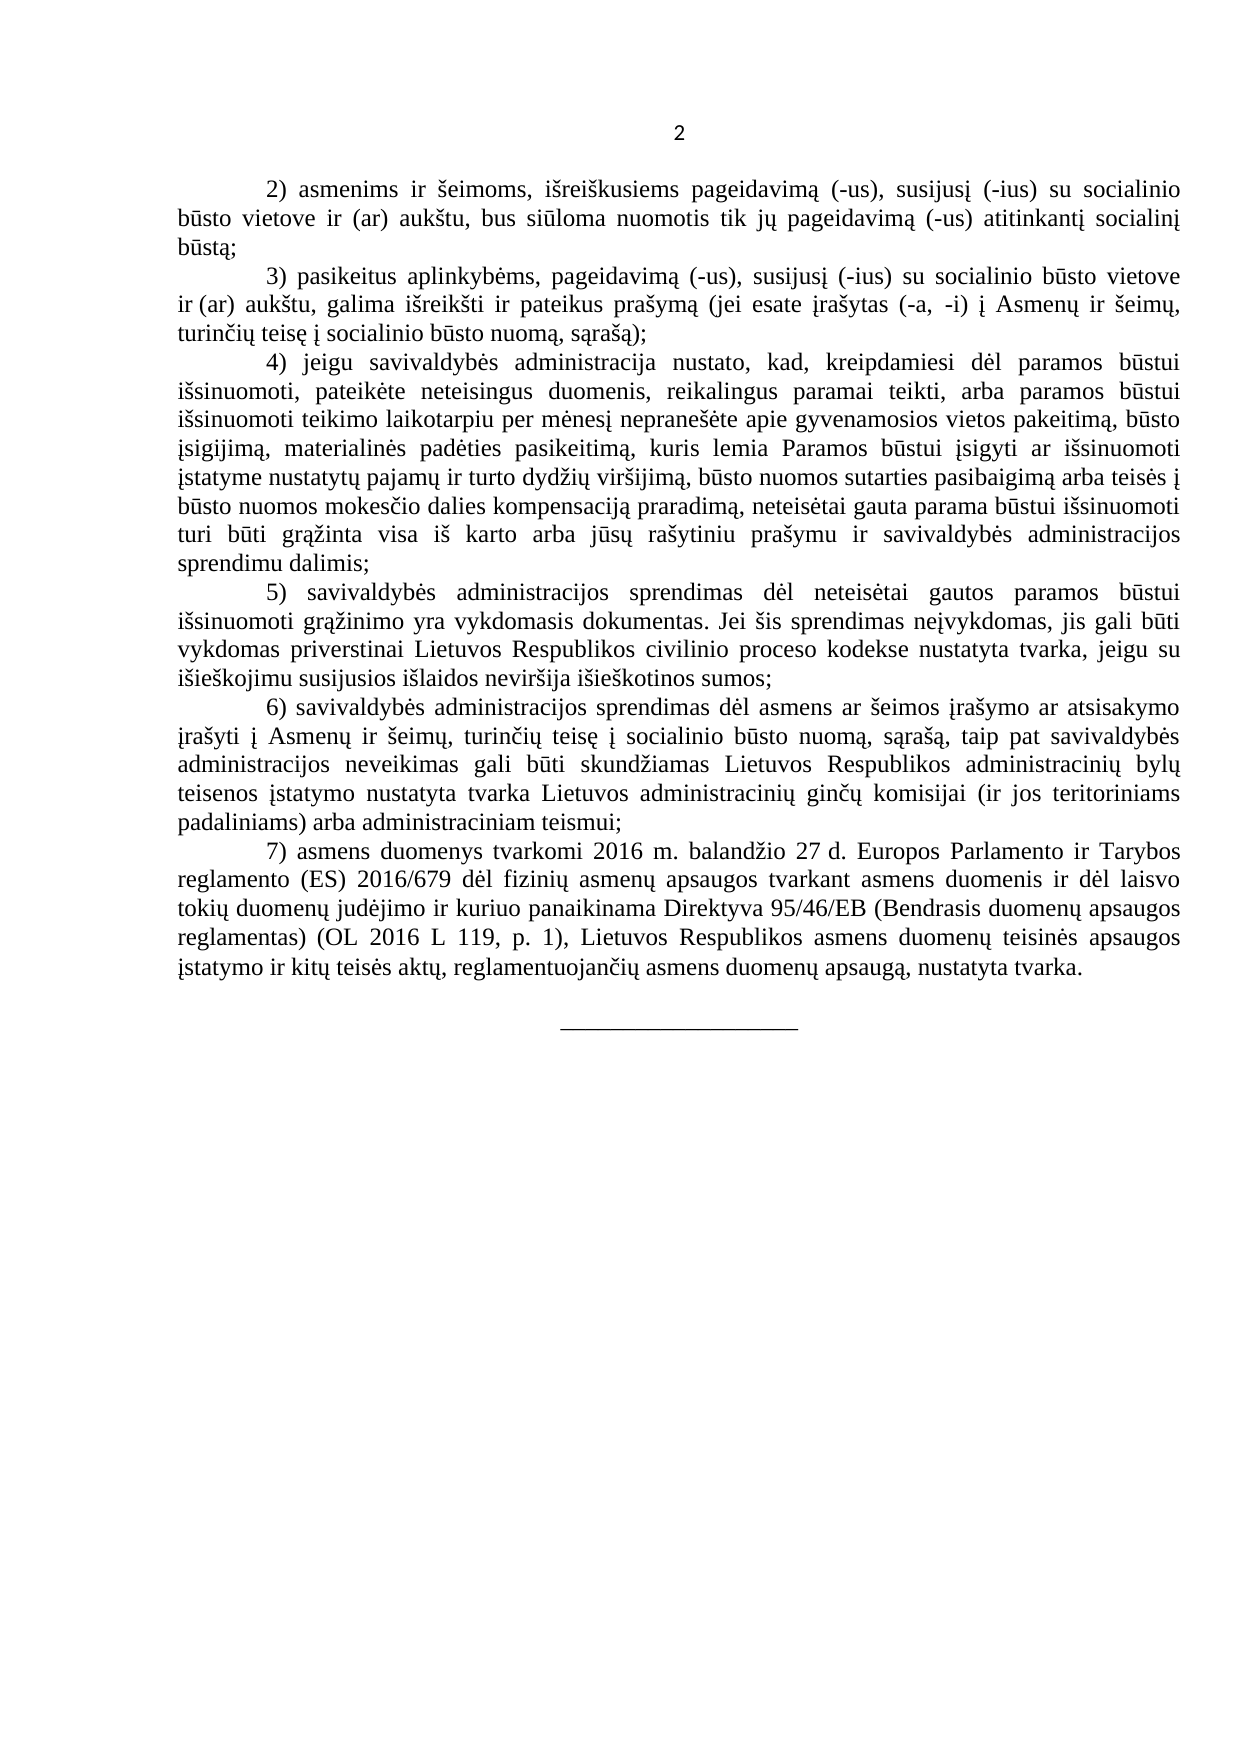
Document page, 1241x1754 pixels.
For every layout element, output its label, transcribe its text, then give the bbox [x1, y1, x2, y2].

text 7) asmens duomenys tvarkomi 2016 m. balandžio 27 d. Europos Parlamento ir Tarybos reglamento (ES) 2016/679 dėl fizinių asmenų apsaugos tvarkant asmens duomenis ir dėl laisvo tokių duomenų judėjimo ir kuriuo panaikinama Direktyva 95/46/EB (Bendrasis duomenų apsaugos reglamentas) (OL 2016 L 119, p. 1), Lietuvos Respublikos asmens duomenų teisinės apsaugos įstatymo ir kitų teisės aktų, reglamentuojančių asmens duomenų apsaugą, nustatyta tvarka. [177, 836, 1181, 980]
text 5) savivaldybės administracijos sprendimas dėl neteisėtai gautos paramos būstui išsinuomoti grąžinimo yra vykdomasis dokumentas. Jei šis sprendimas neįvykdomas, jis gali būti vykdomas priverstinai Lietuvos Respublikos civilinio proceso kodekse nustatyta tvarka, jeigu su išieškojimu susijusios išlaidos neviršija išieškotinos sumos; [177, 577, 1181, 692]
text 2) asmenims ir šeimoms, išreiškusiems pageidavimą (-us), susijusį (-ius) su socialinio būsto vietove ir (ar) aukštu, bus siūloma nuomotis tik jų pageidavimą (-us) atitinkantį socialinį būstą; [177, 174, 1181, 261]
text 6) savivaldybės administracijos sprendimas dėl asmens ar šeimos įrašymo ar atsisakymo įrašyti į Asmenų ir šeimų, turinčių teisę į socialinio būsto nuomą, sąrašą, taip pat savivaldybės administracijos neveikimas gali būti skundžiamas Lietuvos Respublikos administracinių bylų teisenos įstatymo nustatyta tvarka Lietuvos administracinių ginčų komisijai (ir jos teritoriniams padaliniams) arba administraciniam teismui; [177, 692, 1181, 836]
text 4) jeigu savivaldybės administracija nustato, kad, kreipdamiesi dėl paramos būstui išsinuomoti, pateikėte neteisingus duomenis, reikalingus paramai teikti, arba paramos būstui išsinuomoti teikimo laikotarpiu per mėnesį nepranešėte apie gyvenamosios vietos pakeitimą, būsto įsigijimą, materialinės padėties pasikeitimą, kuris lemia Paramos būstui įsigyti ar išsinuomoti įstatyme nustatytų pajamų ir turto dydžių viršijimą, būsto nuomos sutarties pasibaigimą arba teisės į būsto nuomos mokesčio dalies kompensaciją praradimą, neteisėtai gauta parama būstui išsinuomoti turi būti grąžinta visa iš karto arba jūsų rašytiniu prašymu ir savivaldybės administracijos sprendimu dalimis; [177, 347, 1181, 577]
text 3) pasikeitus aplinkybėms, pageidavimą (-us), susijusį (-ius) su socialinio būsto vietove ir (ar) aukštu, galima išreikšti ir pateikus prašymą (jei esate įrašytas (-a, ‑i) į Asmenų ir šeimų, turinčių teisę į socialinio būsto nuomą, sąrašą); [177, 261, 1181, 347]
text ___________________ [177, 1004, 1181, 1033]
